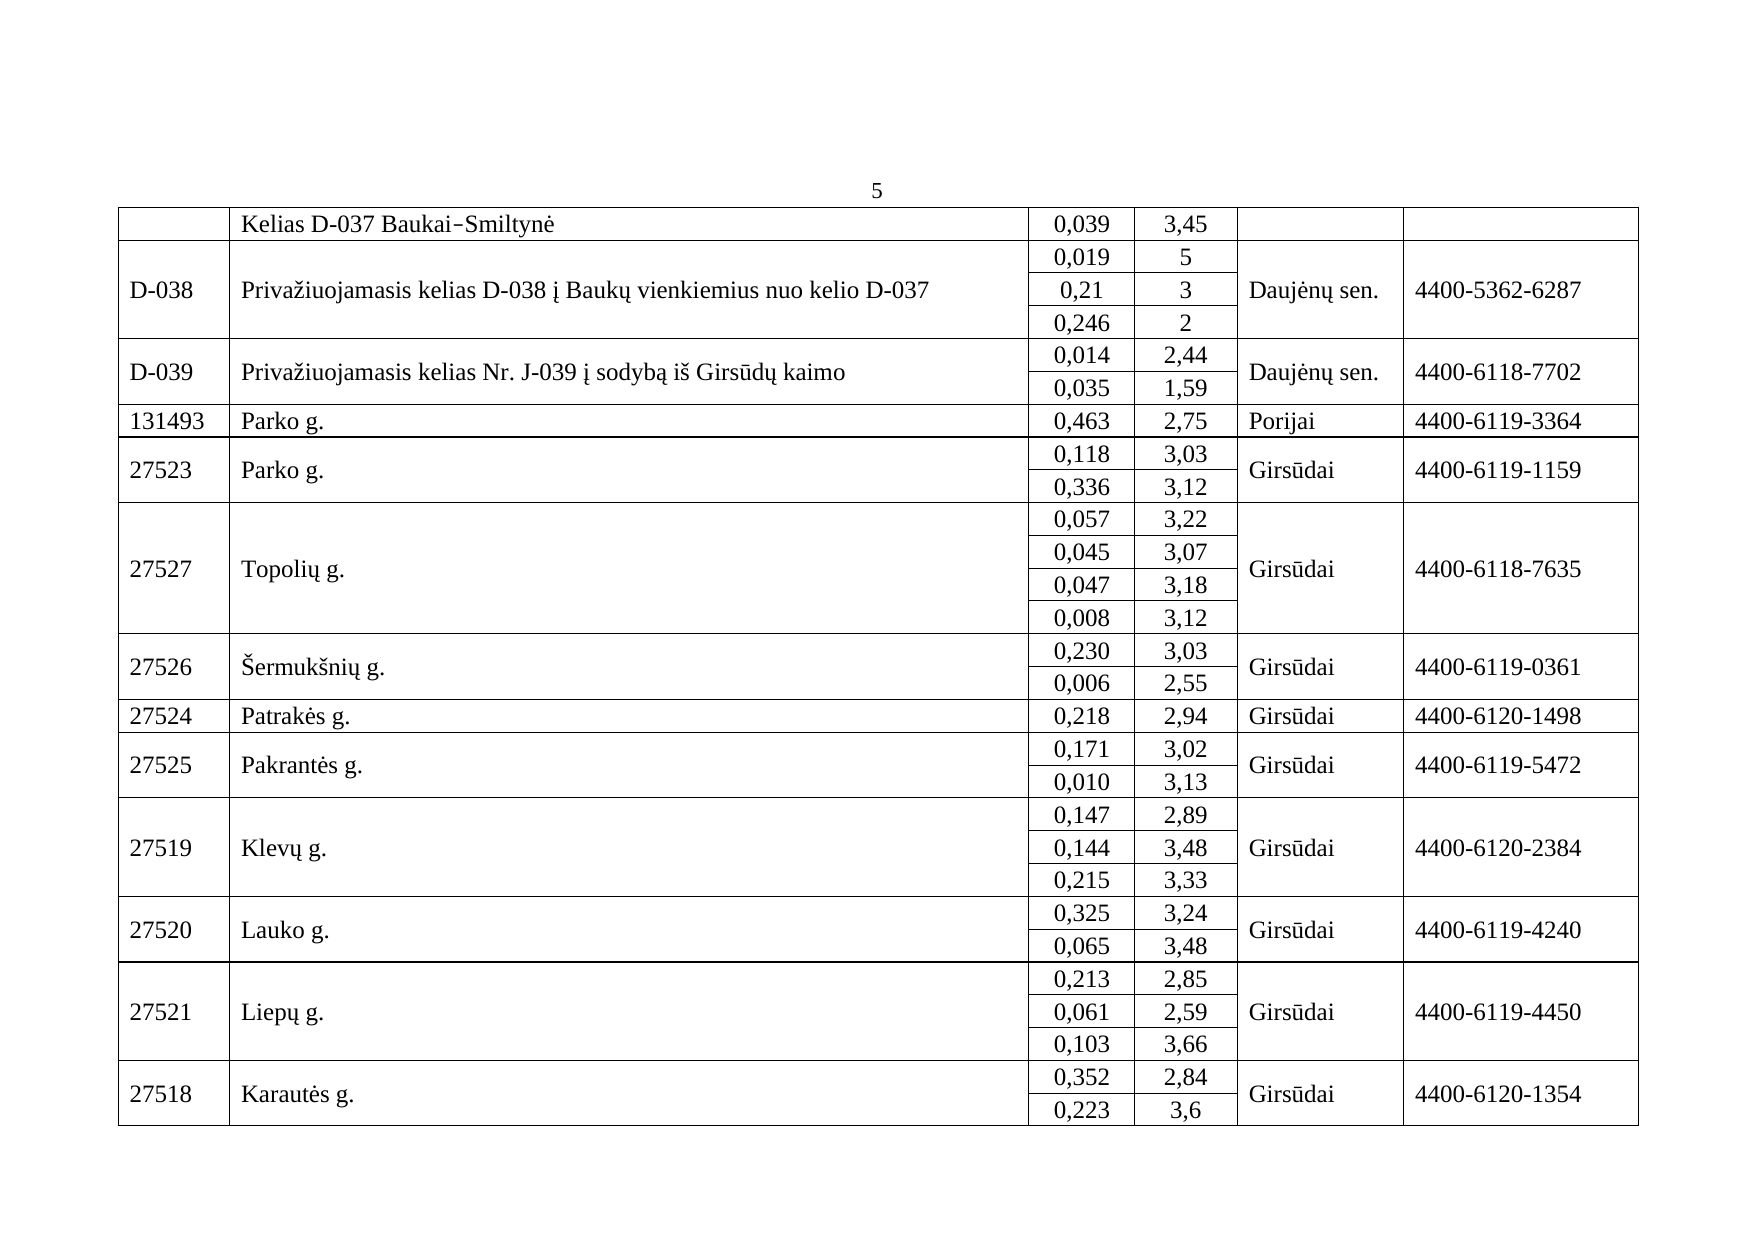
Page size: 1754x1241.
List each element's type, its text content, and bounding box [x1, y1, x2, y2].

table_cell 2,55 [1135, 667, 1237, 699]
table_cell 0,019 [1029, 241, 1134, 272]
table_cell 4400-6119-1159 [1404, 438, 1638, 502]
table_cell Daujėnų sen. [1238, 339, 1403, 403]
table_cell 4400-6120-2384 [1404, 798, 1638, 896]
table_cell 0,144 [1029, 831, 1134, 863]
table_cell 4400-6120-1498 [1404, 700, 1638, 732]
table_cell Porijai [1238, 405, 1403, 436]
table_cell Girsūdai [1238, 1061, 1403, 1125]
table_cell 4400-6119-3364 [1404, 405, 1638, 436]
table_cell 27527 [119, 503, 229, 633]
table_cell 0,039 [1029, 208, 1134, 239]
table_cell Girsūdai [1238, 733, 1403, 797]
table_cell 0,325 [1029, 897, 1134, 928]
table_cell [1238, 208, 1403, 239]
table_cell 27523 [119, 438, 229, 502]
table_cell 4400-6118-7635 [1404, 503, 1638, 633]
table_cell 0,014 [1029, 339, 1134, 371]
table_cell Karautės g. [230, 1061, 1028, 1125]
table_cell 0,045 [1029, 536, 1134, 568]
table_cell 0,103 [1029, 1028, 1134, 1060]
table_cell 27521 [119, 963, 229, 1060]
table_cell 4400-6120-1354 [1404, 1061, 1638, 1125]
table_cell [119, 208, 229, 239]
table_cell 3,13 [1135, 766, 1237, 797]
table_cell 0,118 [1029, 438, 1134, 469]
table_cell 0,057 [1029, 503, 1134, 535]
table_cell 3,48 [1135, 930, 1237, 961]
table_cell 0,218 [1029, 700, 1134, 732]
table_cell Privažiuojamasis kelias Nr. J-039 į sodybą iš Girsūdų kaimo [230, 339, 1028, 403]
table_cell Kelias D-037 Baukai–Smiltynė [230, 208, 1028, 239]
table_cell 3,02 [1135, 733, 1237, 764]
table_cell 2,44 [1135, 339, 1237, 371]
table_cell 27526 [119, 634, 229, 699]
table_cell 4400-6119-4450 [1404, 963, 1638, 1060]
table_cell 0,336 [1029, 470, 1134, 502]
table_cell Pakrantės g. [230, 733, 1028, 797]
table_cell 0,006 [1029, 667, 1134, 699]
table_cell Privažiuojamasis kelias D-038 į Baukų vienkiemius nuo kelio D-037 [230, 241, 1028, 338]
table_cell Girsūdai [1238, 438, 1403, 502]
table_cell Girsūdai [1238, 798, 1403, 896]
table_cell 0,352 [1029, 1061, 1134, 1093]
table_cell Girsūdai [1238, 963, 1403, 1060]
table_cell Parko g. [230, 438, 1028, 502]
table_cell 4400-5362-6287 [1404, 241, 1638, 338]
table_cell 3,03 [1135, 634, 1237, 666]
table_cell 0,065 [1029, 930, 1134, 961]
table_cell 2,94 [1135, 700, 1237, 732]
table_cell 3,6 [1135, 1094, 1237, 1125]
table_cell 4400-6119-0361 [1404, 634, 1638, 699]
table_cell 0,147 [1029, 798, 1134, 830]
table_cell 0,171 [1029, 733, 1134, 764]
table_cell Girsūdai [1238, 503, 1403, 633]
table_cell Topolių g. [230, 503, 1028, 633]
table_cell 0,463 [1029, 405, 1134, 436]
table_cell Klevų g. [230, 798, 1028, 896]
table_cell 1,59 [1135, 372, 1237, 403]
table_cell 2,75 [1135, 405, 1237, 436]
table_cell 2 [1135, 306, 1237, 338]
table_cell 0,008 [1029, 601, 1134, 633]
table_cell 27520 [119, 897, 229, 961]
table_cell 2,85 [1135, 963, 1237, 994]
table_cell 0,213 [1029, 963, 1134, 994]
table_cell D-038 [119, 241, 229, 338]
table_cell 3,03 [1135, 438, 1237, 469]
table_cell 3,22 [1135, 503, 1237, 535]
table_cell Šermukšnių g. [230, 634, 1028, 699]
table_cell 27518 [119, 1061, 229, 1125]
table_cell 131493 [119, 405, 229, 436]
table_cell 3,12 [1135, 601, 1237, 633]
table_cell 0,047 [1029, 569, 1134, 600]
table_cell 0,035 [1029, 372, 1134, 403]
table_cell Patrakės g. [230, 700, 1028, 732]
table_cell Girsūdai [1238, 700, 1403, 732]
table_cell 3,66 [1135, 1028, 1237, 1060]
table_cell [1404, 208, 1638, 239]
table_cell Parko g. [230, 405, 1028, 436]
table_cell 0,010 [1029, 766, 1134, 797]
table_cell 0,246 [1029, 306, 1134, 338]
table_cell 3,48 [1135, 831, 1237, 863]
table_cell Daujėnų sen. [1238, 241, 1403, 338]
table_cell 4400-6119-5472 [1404, 733, 1638, 797]
table_cell 0,223 [1029, 1094, 1134, 1125]
table_cell 27524 [119, 700, 229, 732]
table_cell 0,21 [1029, 273, 1134, 305]
table_cell 0,215 [1029, 864, 1134, 896]
table_cell Girsūdai [1238, 897, 1403, 961]
table_cell Liepų g. [230, 963, 1028, 1060]
table_cell 3,07 [1135, 536, 1237, 568]
table_cell 3,12 [1135, 470, 1237, 502]
table_cell D-039 [119, 339, 229, 403]
table_cell 3,33 [1135, 864, 1237, 896]
table_cell 4400-6119-4240 [1404, 897, 1638, 961]
table_cell 27519 [119, 798, 229, 896]
table_cell 2,84 [1135, 1061, 1237, 1093]
table_cell 0,230 [1029, 634, 1134, 666]
table_cell 2,59 [1135, 995, 1237, 1027]
table_cell 3,45 [1135, 208, 1237, 239]
table_cell 3 [1135, 273, 1237, 305]
table_cell 3,24 [1135, 897, 1237, 928]
table_cell 2,89 [1135, 798, 1237, 830]
table_cell Girsūdai [1238, 634, 1403, 699]
table_cell 27525 [119, 733, 229, 797]
table_cell 4400-6118-7702 [1404, 339, 1638, 403]
table_cell 5 [1135, 241, 1237, 272]
table_cell Lauko g. [230, 897, 1028, 961]
table_cell 0,061 [1029, 995, 1134, 1027]
table_cell 3,18 [1135, 569, 1237, 600]
